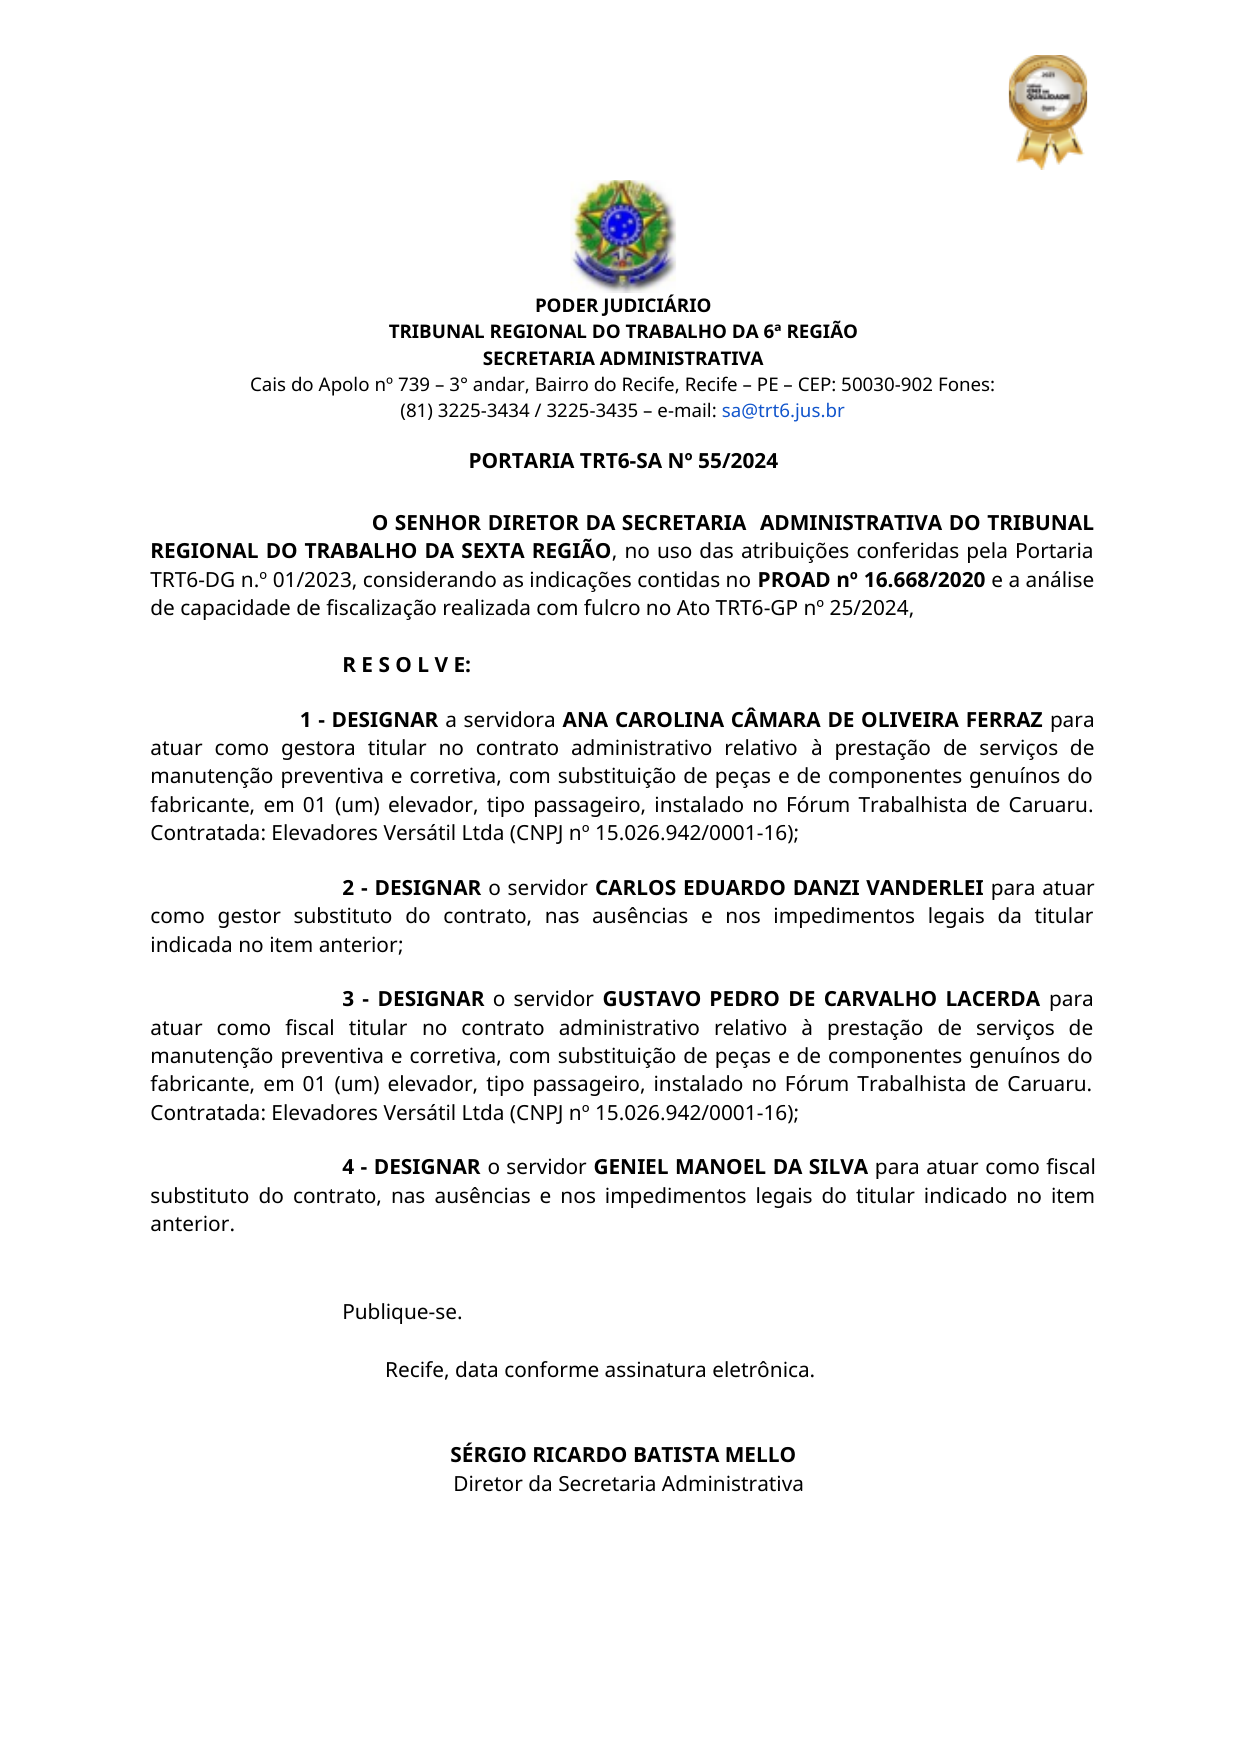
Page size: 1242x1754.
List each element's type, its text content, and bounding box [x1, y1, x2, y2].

text R E S O L V E: [150, 650, 1096, 679]
text PORTARIA TRT6-SA Nº 55/2024 [150, 446, 1096, 474]
picture [570, 180, 677, 293]
text 1 - DESIGNAR a servidora ANA CAROLINA CÂMARA DE OLIVEIRA FERRAZ para atuar como gestora titular no contrato administrativo relativo à prestação de serviços de manutenção preventiva e corretiva, com substituição de peças e de componentes genuínos do fabricante, em 01 (um) elevador, tipo passageiro, instalado no Fórum Trabalhista de Caruaru. Contratada: Elevadores Versátil Ltda (CNPJ nº 15.026.942/0001-16); [150, 705, 1095, 847]
text 3 - DESIGNAR o servidor GUSTAVO PEDRO DE CARVALHO LACERDA para atuar como fiscal titular no contrato administrativo relativo à prestação de serviços de manutenção preventiva e corretiva, com substituição de peças e de componentes genuínos do fabricante, em 01 (um) elevador, tipo passageiro, instalado no Fórum Trabalhista de Caruaru. Contratada: Elevadores Versátil Ltda (CNPJ nº 15.026.942/0001-16); [150, 984, 1094, 1126]
text Diretor da Secretaria Administrativa [150, 1469, 1096, 1497]
text PODER JUDICIÁRIO [150, 292, 1096, 318]
picture [1008, 55, 1088, 170]
text 2 - DESIGNAR o servidor CARLOS EDUARDO DANZI VANDERLEI para atuar como gestor substituto do contrato, nas ausências e nos impedimentos legais da titular indicada no item anterior; [150, 873, 1095, 958]
text SÉRGIO RICARDO BATISTA MELLO [150, 1441, 1096, 1469]
text Cais do Apolo nº 739 – 3° andar, Bairro do Recife, Recife – PE – CEP: 50030-902 Fones: (81) 3225-3434 / 3225-3435 – e-mail: sa@trt6.jus.br [238, 371, 1007, 422]
text Publique-se. [151, 1297, 1093, 1326]
text O SENHOR DIRETOR DA SECRETARIA ADMINISTRATIVA DO TRIBUNAL REGIONAL DO TRABALHO DA SEXTA REGIÃO, no uso das atribuições conferidas pela Portaria TRT6-DG n.º 01/2023, considerando as indicações contidas no PROAD nº 16.668/2020 e a análise de capacidade de fiscalização realizada com fulcro no Ato TRT6-GP nº 25/2024, [150, 508, 1094, 622]
text Recife, data conforme assinatura eletrônica. [150, 1355, 1096, 1384]
text SECRETARIA ADMINISTRATIVA [150, 345, 1096, 371]
text TRIBUNAL REGIONAL DO TRABALHO DA 6ª REGIÃO [150, 319, 1096, 344]
text 4 - DESIGNAR o servidor GENIEL MANOEL DA SILVA para atuar como fiscal substituto do contrato, nas ausências e nos impedimentos legais do titular indicado no item anterior. [150, 1152, 1096, 1238]
